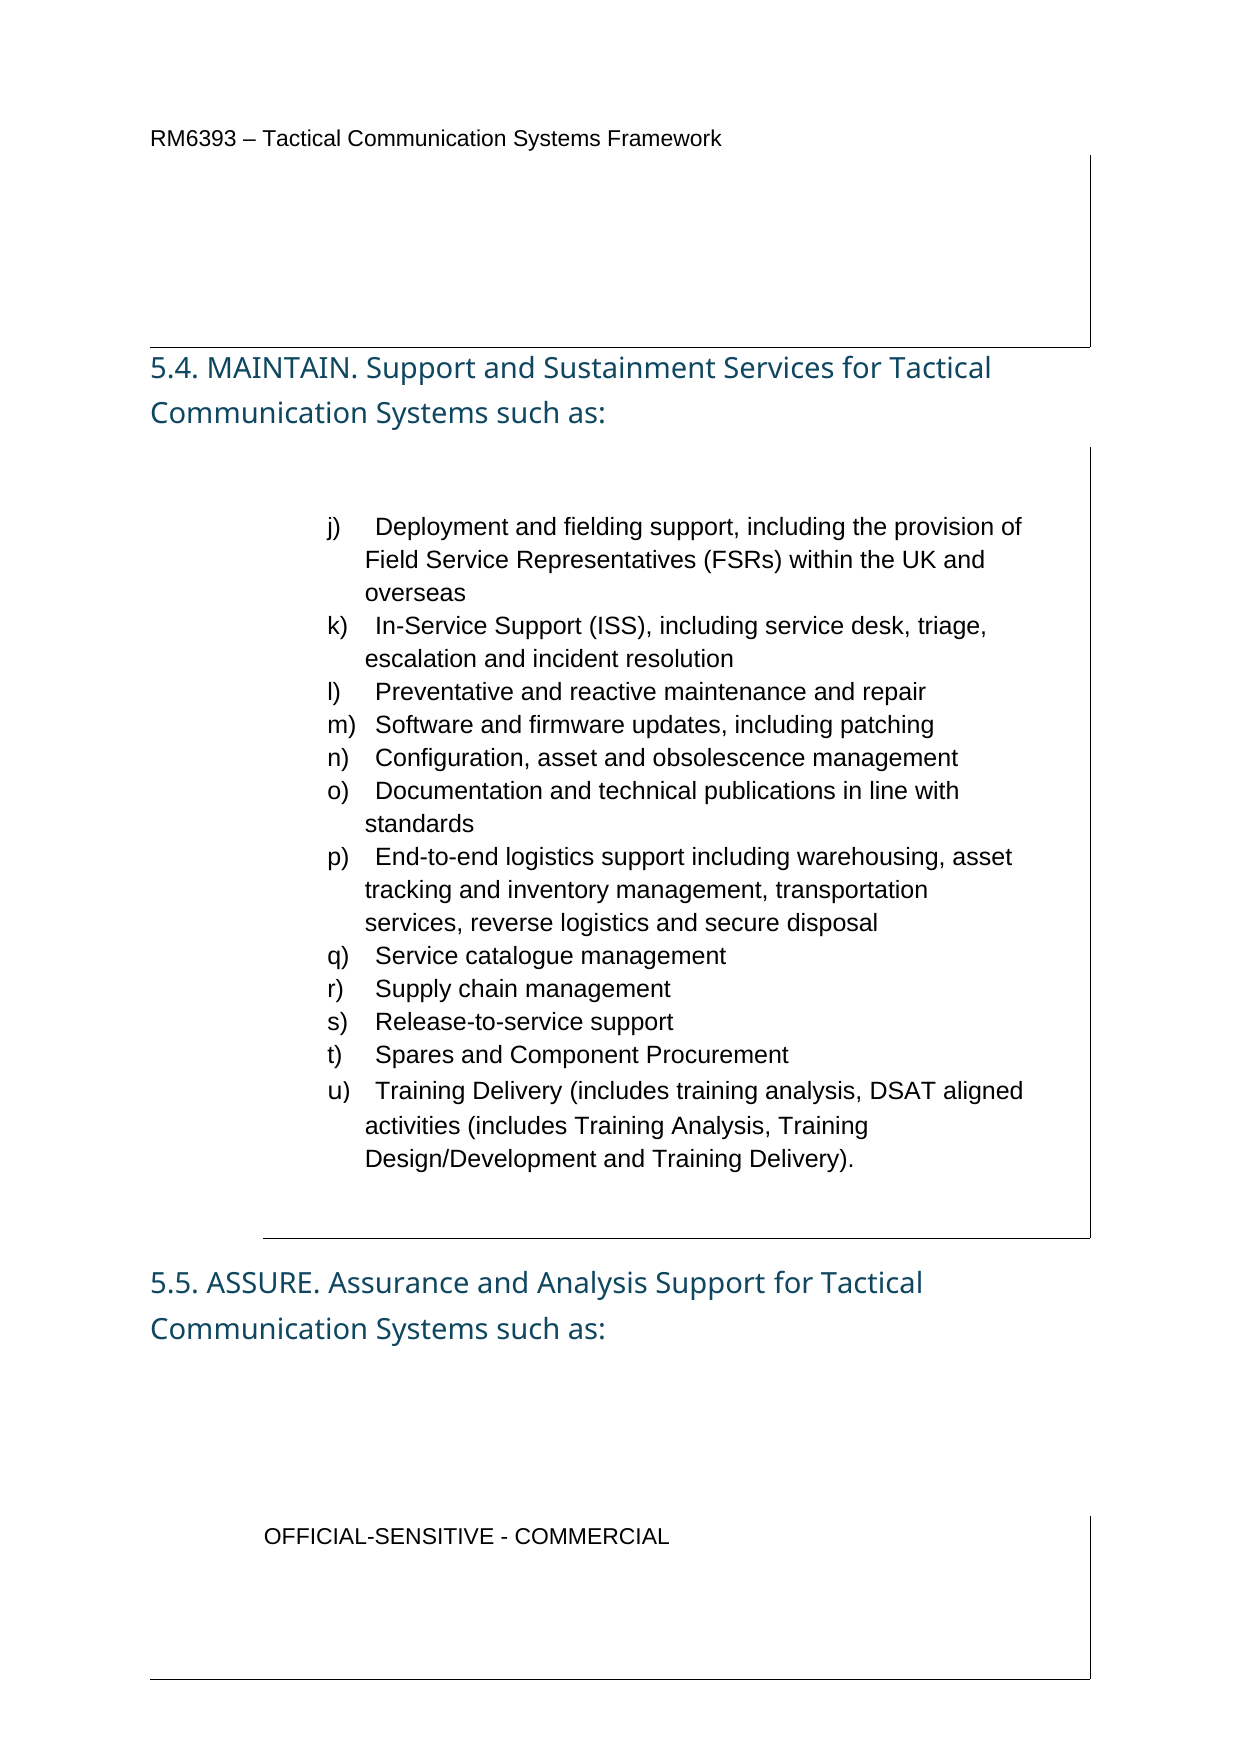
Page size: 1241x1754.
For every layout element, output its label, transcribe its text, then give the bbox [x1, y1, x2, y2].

list Service catalogue management [262, 876, 1090, 909]
list Configuration, asset and obsolescence management [262, 678, 1090, 711]
list Deployment and fielding support, including the provision of Field Service Representatives (FSRs) within the UK and overseas [262, 447, 1090, 546]
list Software and firmware updates, including patching [262, 645, 1090, 678]
list Preventative and reactive maintenance and repair [262, 612, 1090, 645]
list Release-to-service support [262, 942, 1090, 975]
list Documentation and technical publications in line with standards [262, 711, 1090, 777]
list Supply chain management [262, 909, 1090, 942]
list Spares and Component Procurement [262, 975, 1090, 1008]
subtitle 5.4. MAINTAIN. Support and Sustainment Services for Tactical Communication Systems such as: [150, 347, 1090, 432]
list Training Delivery (includes training analysis, DSAT aligned activities (includes Training Analysis, Training Design/Development and Training Delivery). [262, 1008, 1090, 1238]
text 5.5. ASSURE. Assurance and Analysis Support for Tactical Communication Systems such as: [150, 1263, 1090, 1348]
list In-Service Support (ISS), including service desk, triage, escalation and incident resolution [262, 546, 1090, 612]
list End-to-end logistics support including warehousing, asset tracking and inventory management, transportation services, reverse logistics and secure disposal [262, 777, 1090, 876]
